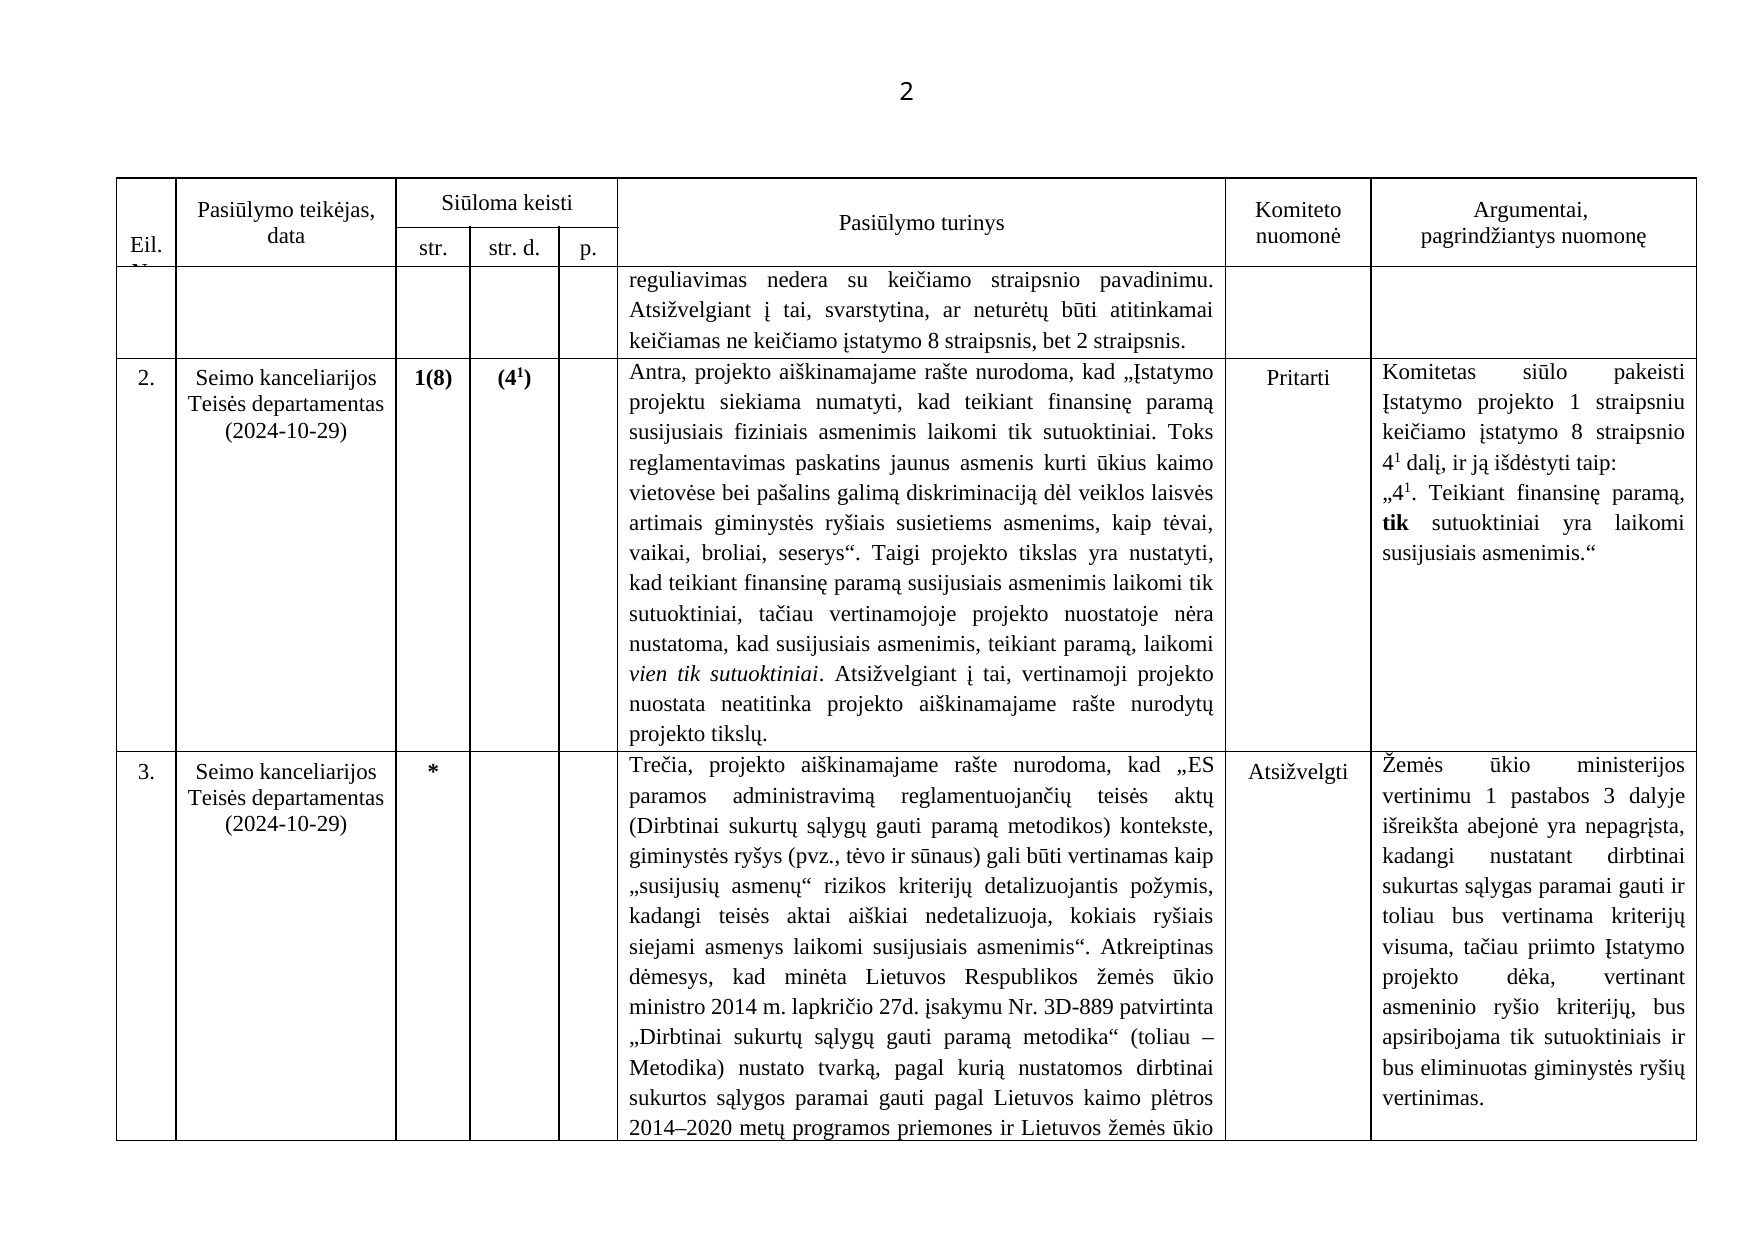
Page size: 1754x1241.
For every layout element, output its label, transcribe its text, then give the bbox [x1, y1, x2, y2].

table_cell Seimo kanceliarijos Teisės departamentas (2024-10-29) [177, 752, 395, 1140]
table_cell str. [397, 228, 469, 266]
table_cell str. d. [471, 228, 558, 266]
table_cell [560, 752, 617, 1140]
table_cell [560, 359, 617, 751]
table_cell [471, 752, 558, 1140]
table_cell [471, 267, 558, 357]
table_cell 3. [117, 752, 175, 1140]
table_header Argumentai, pagrindžiantys nuomonę [1372, 179, 1696, 266]
table_cell [1372, 267, 1696, 357]
table_cell 1. [117, 267, 175, 357]
table_cell [397, 267, 469, 357]
table_cell Pritarti [1226, 359, 1370, 751]
table_cell Trečia, projekto aiškinamajame rašte nurodoma, kad „ES paramos administravimą reglamentuojančių teisės aktų (Dirbtinai sukurtų sąlygų gauti paramą metodikos) kontekste, giminystės ryšys (pvz., tėvo ir sūnaus) gali būti vertinamas kaip „susijusių asmenų“ rizikos kriterijų detalizuojantis požymis, kadangi teisės aktai aiškiai nedetalizuoja, kokiais ryšiais siejami asmenys laikomi susijusiais asmenimis“. Atkreiptinas dėmesys, kad minėta Lietuvos Respublikos žemės ūkio ministro 2014 m. lapkričio 27d. įsakymu Nr. 3D-889 patvirtinta „Dirbtinai sukurtų sąlygų gauti paramą metodika“ (toliau – Metodika) nustato tvarką, pagal kurią nustatomos dirbtinai sukurtos sąlygos paramai gauti pagal Lietuvos kaimo plėtros 2014–2020 metų programos priemones ir Lietuvos žemės ūkio [618, 752, 1225, 1140]
table_header Komiteto nuomonė [1226, 179, 1370, 266]
table_cell Atsižvelgti [1226, 752, 1370, 1140]
table_cell reguliavimas nedera su keičiamo straipsnio pavadinimu. Atsižvelgiant į tai, svarstytina, ar neturėtų būti atitinkamai keičiamas ne keičiamo įstatymo 8 straipsnis, bet 2 straipsnis. [618, 267, 1225, 357]
table_cell * [397, 752, 469, 1140]
table_cell [177, 267, 395, 357]
table_cell Žemės ūkio ministerijos vertinimu 1 pastabos 3 dalyje išreikšta abejonė yra nepagrįsta, kadangi nustatant dirbtinai sukurtas sąlygas paramai gauti ir toliau bus vertinama kriterijų visuma, tačiau priimto Įstatymo projekto dėka, vertinant asmeninio ryšio kriterijų, bus apsiribojama tik sutuoktiniais ir bus eliminuotas giminystės ryšių vertinimas. [1372, 752, 1696, 1140]
table_header Pasiūlymo teikėjas, data [177, 179, 395, 266]
table_header Siūloma keisti [397, 179, 617, 226]
table_cell 2. [117, 359, 175, 751]
table_cell [1226, 267, 1370, 357]
table_cell 1(8) [397, 359, 469, 751]
table_cell (41) [471, 359, 558, 751]
table_header Pasiūlymo turinys [618, 179, 1225, 266]
table_cell [560, 267, 617, 357]
table_cell Seimo kanceliarijos Teisės departamentas (2024-10-29) [177, 359, 395, 751]
table_cell Antra, projekto aiškinamajame rašte nurodoma, kad „Įstatymo projektu siekiama numatyti, kad teikiant finansinę paramą susijusiais fiziniais asmenimis laikomi tik sutuoktiniai. Toks reglamentavimas paskatins jaunus asmenis kurti ūkius kaimo vietovėse bei pašalins galimą diskriminaciją dėl veiklos laisvės artimais giminystės ryšiais susietiems asmenims, kaip tėvai, vaikai, broliai, seserys“. Taigi projekto tikslas yra nustatyti, kad teikiant finansinę paramą susijusiais asmenimis laikomi tik sutuoktiniai, tačiau vertinamojoje projekto nuostatoje nėra nustatoma, kad susijusiais asmenimis, teikiant paramą, laikomi vien tik sutuoktiniai. Atsižvelgiant į tai, vertinamoji projekto nuostata neatitinka projekto aiškinamajame rašte nurodytų projekto tikslų. [618, 359, 1225, 751]
table_cell p. [560, 228, 617, 266]
table_cell Komitetas siūlo pakeisti Įstatymo projekto 1 straipsniu keičiamo įstatymo 8 straipsnio 41 dalį, ir ją išdėstyti taip: „41. Teikiant finansinę paramą, tik sutuoktiniai yra laikomi susijusiais asmenimis.“ [1372, 359, 1696, 751]
table_header Eil. Nr. [117, 179, 175, 266]
